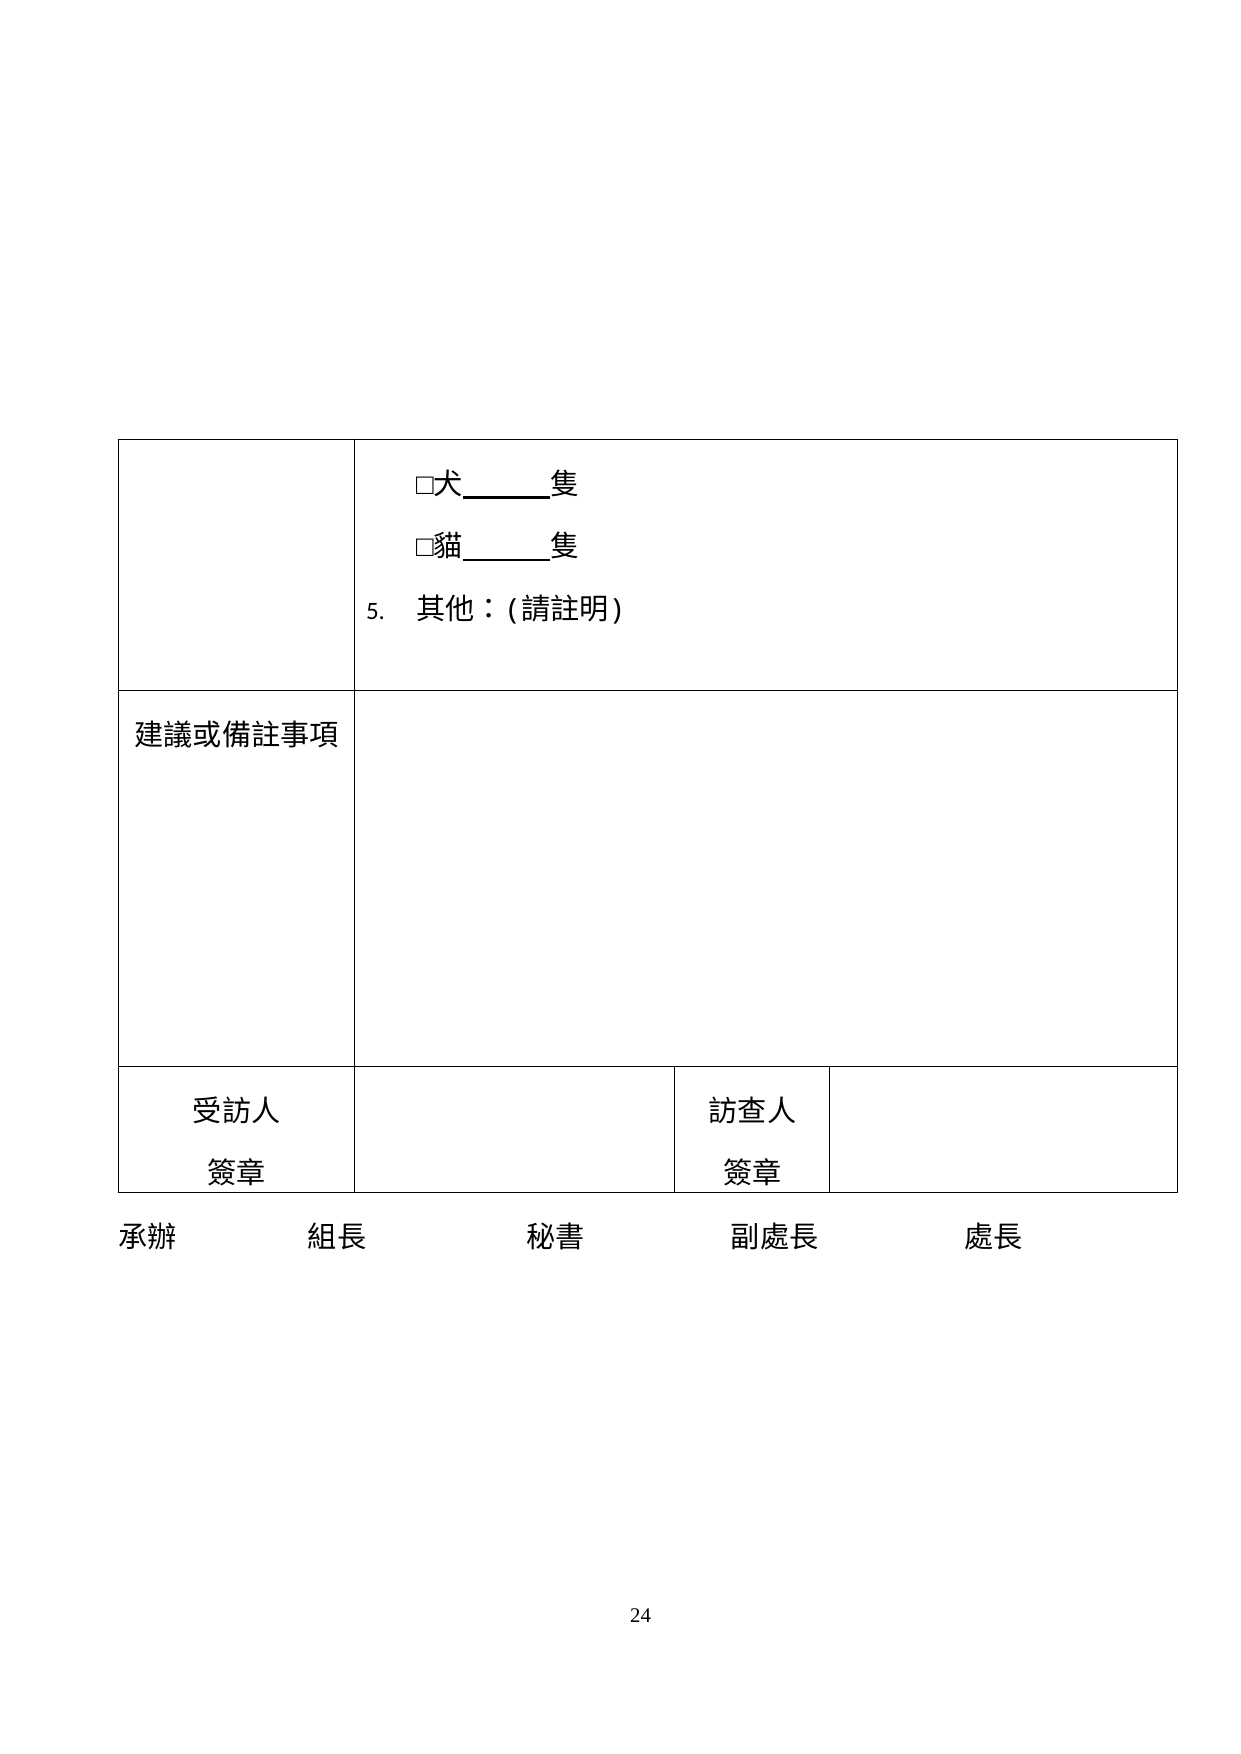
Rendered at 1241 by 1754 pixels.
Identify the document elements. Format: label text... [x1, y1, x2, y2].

table_cell 訪查人 簽章 [675, 1067, 829, 1192]
table_cell [830, 1067, 1177, 1192]
table_cell 受訪人 簽章 [119, 1067, 354, 1192]
table_cell [355, 691, 1177, 1066]
table_cell 辦理活動名稱：115年臺中市第2次友善街犬貓計畫 參與人數： 是否依委託(補助)合約書或規定辦理活動內容。 □是。 □否：(請敘明項目及原因) 查核隻數： □犬 隻 □貓 隻 其他：(請註明) [355, 440, 1177, 690]
table_cell [355, 1067, 674, 1192]
text 承辦 組長 秘書 副處長 處長 [118, 1193, 1162, 1255]
table_cell [119, 440, 354, 690]
table_cell 建議或備註事項 [119, 691, 354, 1066]
